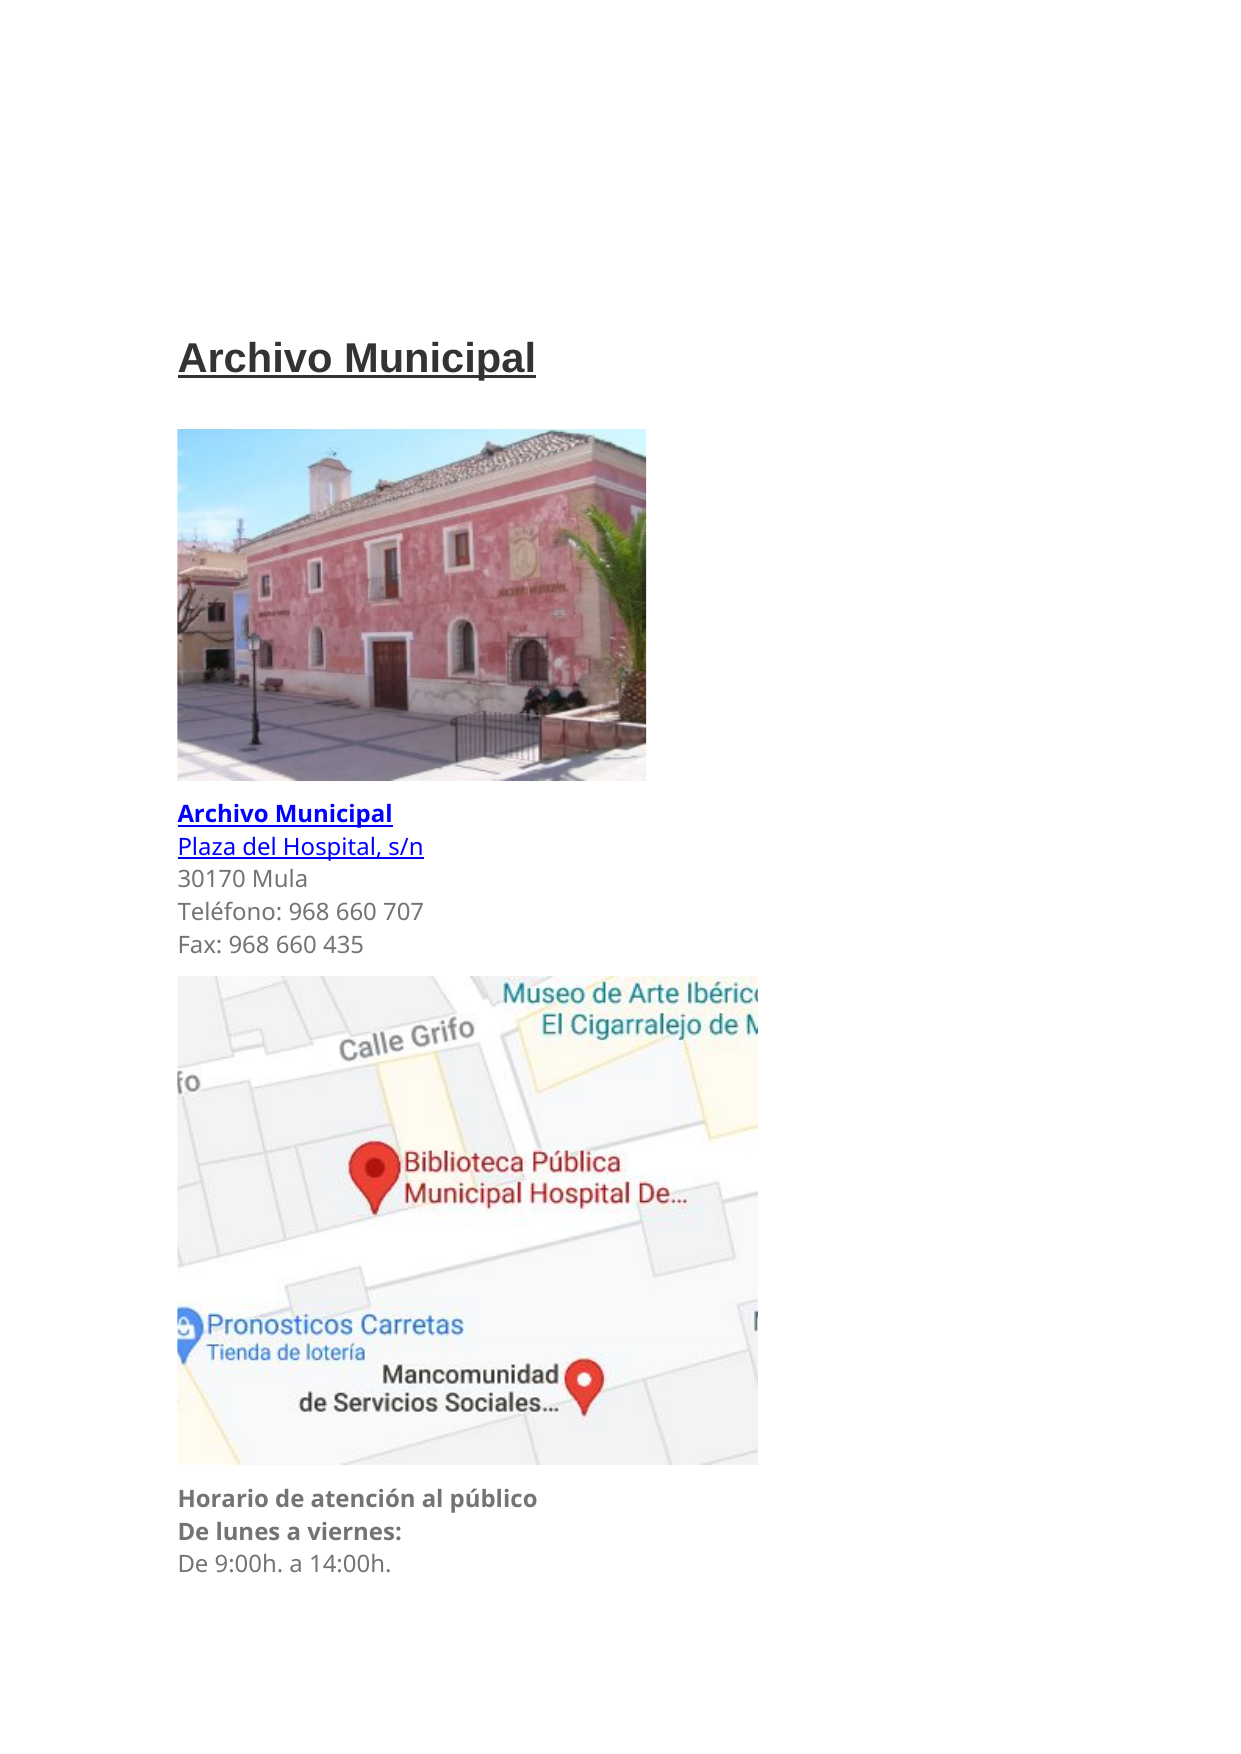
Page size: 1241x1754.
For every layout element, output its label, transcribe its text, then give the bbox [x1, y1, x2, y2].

text Archivo Municipal Plaza del Hospital, s/n 30170 Mula Teléfono: 968 660 707 Fax: 968 660 435 [177, 797, 1063, 960]
subtitle Archivo Municipal [177, 334, 1063, 382]
text Horario de atención al público De lunes a viernes: De 9:00h. a 14:00h. [177, 1482, 1063, 1579]
